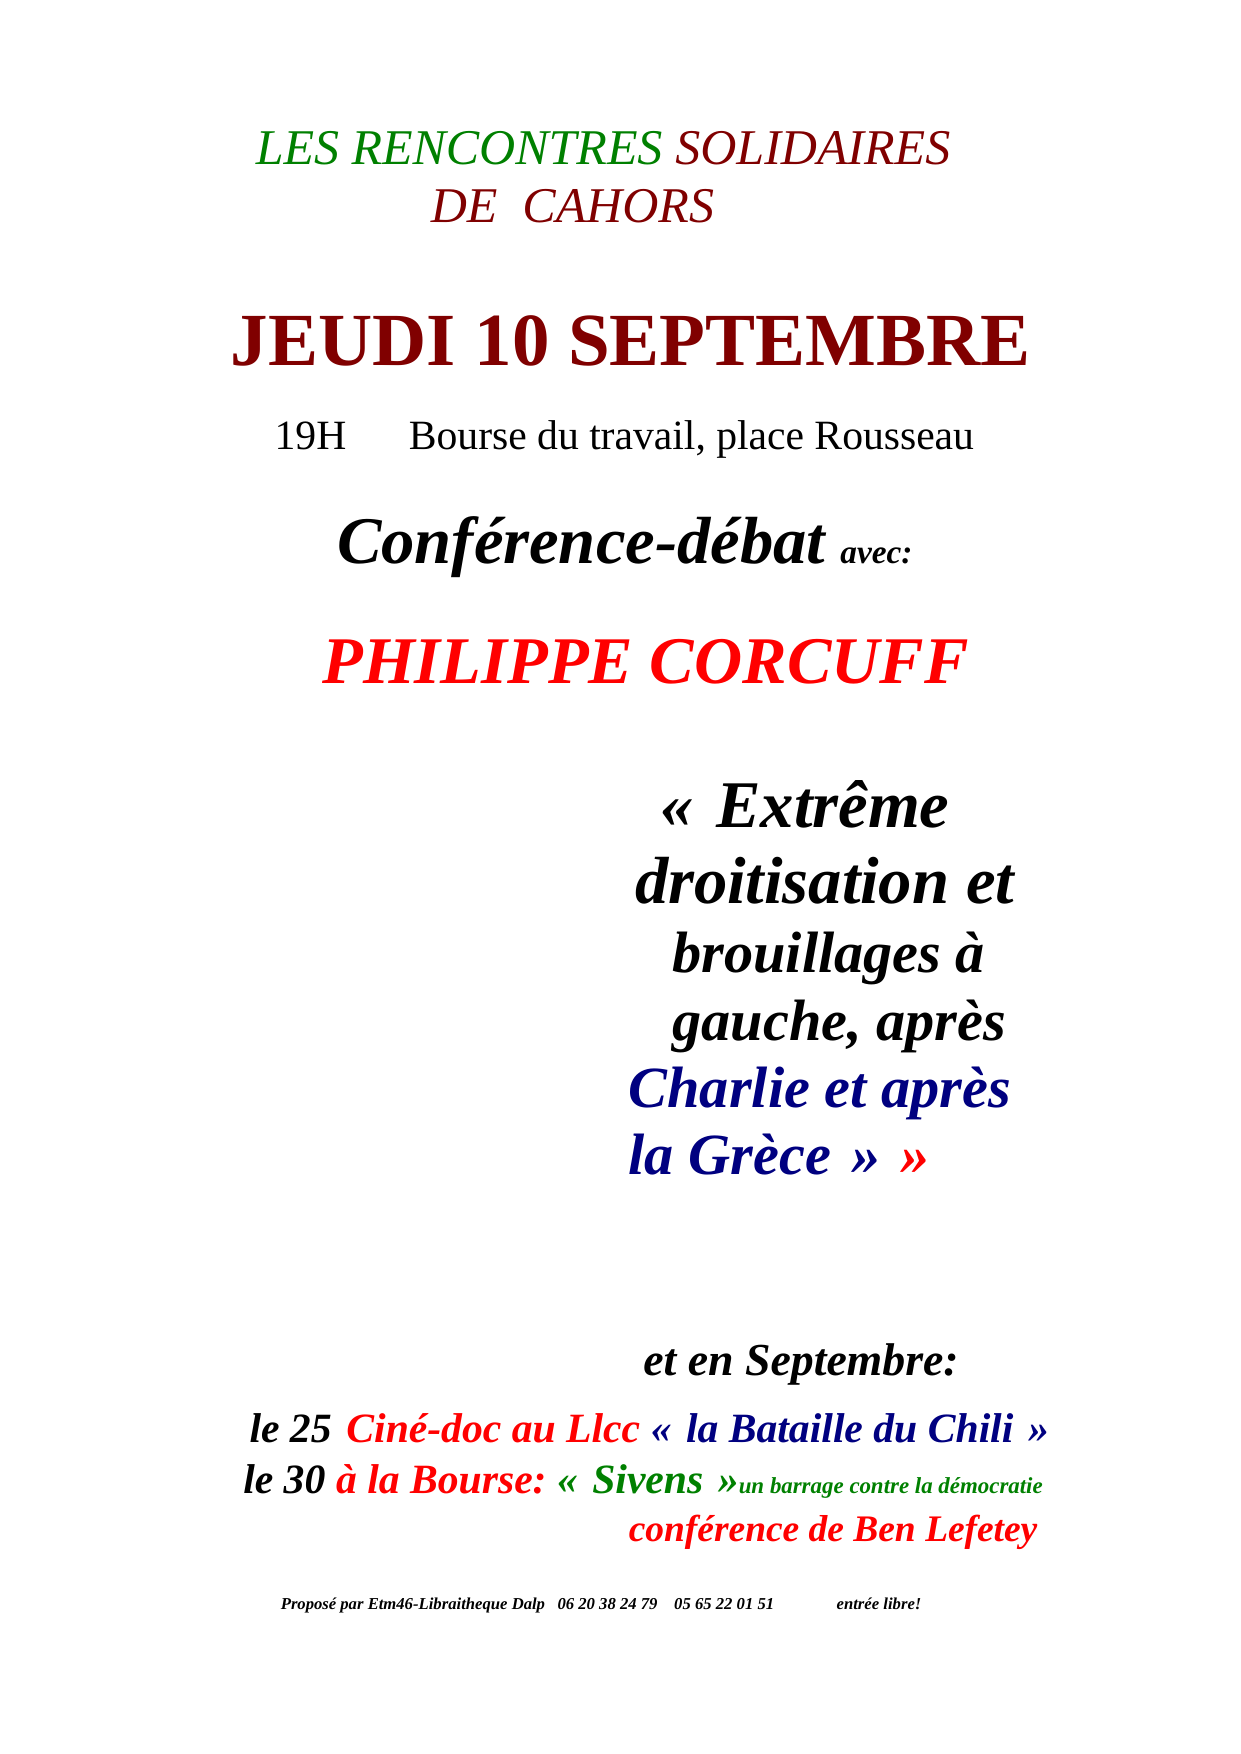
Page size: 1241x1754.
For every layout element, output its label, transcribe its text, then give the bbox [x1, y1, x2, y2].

text PHILIPPE CORCUFF [118, 621, 1122, 698]
text le 30 à la Bourse: « Sivens »un barrage contre la démocratie [118, 1455, 1122, 1503]
text conférence de Ben Lefetey [118, 1503, 1122, 1551]
text la Grèce » » [118, 1119, 1122, 1187]
text 19H Bourse du travail, place Rousseau [118, 410, 1122, 458]
text et en Septembre: [118, 1321, 1122, 1388]
text gauche, après [118, 985, 1122, 1052]
text Charlie et après [118, 1052, 1122, 1119]
text JEUDI 10 SEPTEMBRE [118, 295, 1122, 382]
text droitisation et [118, 842, 1122, 918]
text le 25 Ciné-doc au Llcc « la Bataille du Chili » [118, 1388, 1122, 1455]
text Conférence-débat avec: [118, 501, 1122, 578]
text Proposé par Etm46-Libraitheque Dalp 06 20 38 24 79 05 65 22 01 51 entrée libre! [118, 1594, 1122, 1613]
text « Extrême [118, 765, 1122, 842]
text brouillages à [118, 918, 1122, 985]
text DE CAHORS [118, 176, 1122, 233]
text LES RENCONTRES SOLIDAIRES [118, 118, 1122, 176]
